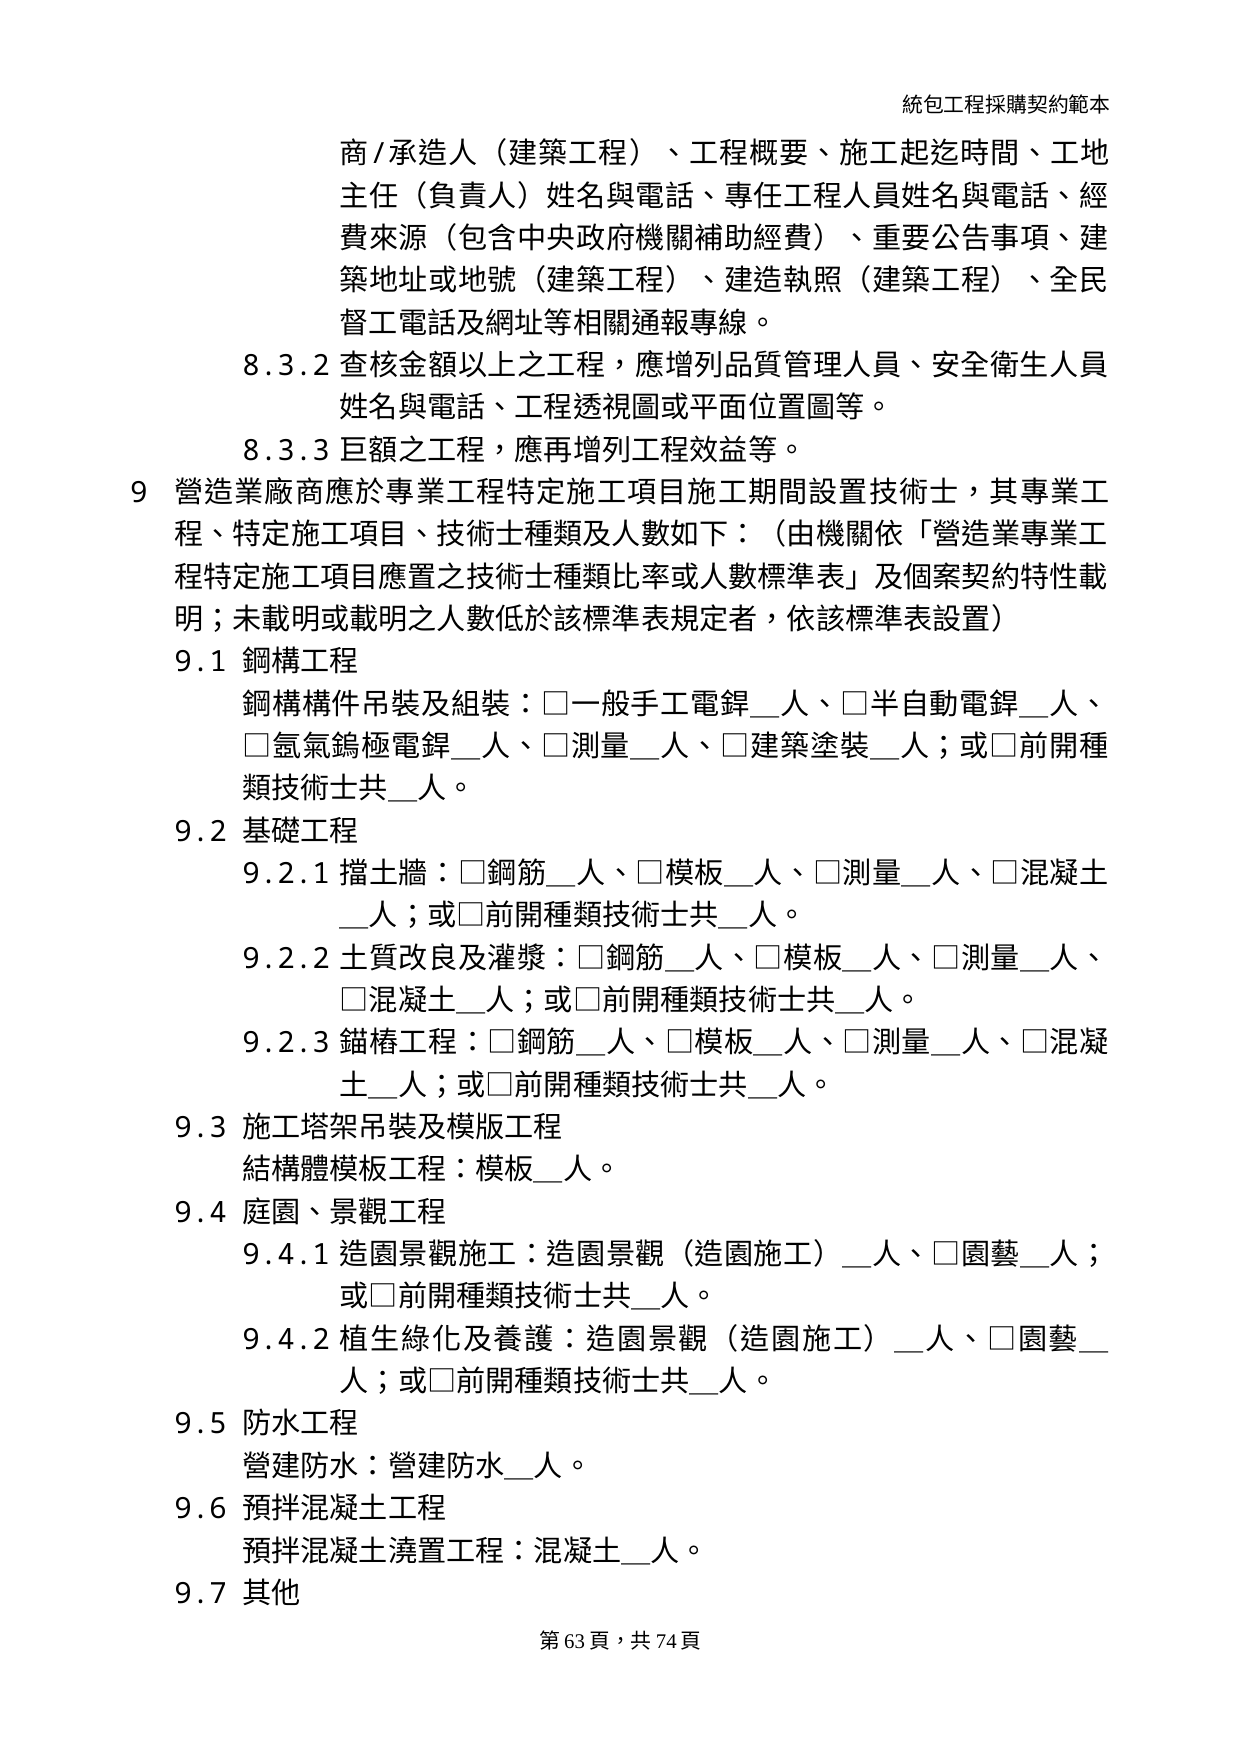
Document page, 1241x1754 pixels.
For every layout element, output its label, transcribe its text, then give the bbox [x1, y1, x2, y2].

list 基礎工程 [174, 807, 1110, 849]
list 鋼構工程 [174, 638, 1110, 680]
list 造園景觀施工：造園景觀（造園施工）＿人、□園藝＿人；或□前開種類技術士共＿人。 [242, 1231, 1110, 1315]
list 查核金額以上之工程，應增列品質管理人員、安全衛生人員姓名與電話、工程透視圖或平面位置圖等。 [242, 341, 1110, 426]
list 植生綠化及養護：造園景觀（造園施工）＿人、□園藝＿人；或□前開種類技術士共＿人。 [242, 1315, 1110, 1400]
list 商/承造人（建築工程）、工程概要、施工起迄時間、工地主任（負責人）姓名與電話、專任工程人員姓名與電話、經費來源（包含中央政府機關補助經費）、重要公告事項、建築地址或地號（建築工程）、建造執照（建築工程）、全民督工電話及網址等相關通報專線。 [242, 130, 1110, 341]
list 錨樁工程：□鋼筋＿人、□模板＿人、□測量＿人、□混凝土＿人；或□前開種類技術士共＿人。 [242, 1019, 1110, 1103]
text 鋼構構件吊裝及組裝：□一般手工電銲＿人、□半自動電銲＿人、□氬氣鎢極電銲＿人、□測量＿人、□建築塗裝＿人；或□前開種類技術士共＿人。 [242, 680, 1110, 807]
text 結構體模板工程：模板＿人。 [242, 1146, 1110, 1188]
text 預拌混凝土澆置工程：混凝土＿人。 [242, 1527, 1110, 1569]
text 營建防水：營建防水＿人。 [242, 1442, 1110, 1485]
list 土質改良及灌漿：□鋼筋＿人、□模板＿人、□測量＿人、□混凝土＿人；或□前開種類技術士共＿人。 [242, 934, 1110, 1019]
list 庭園、景觀工程 [174, 1188, 1110, 1231]
list 擋土牆：□鋼筋＿人、□模板＿人、□測量＿人、□混凝土＿人；或□前開種類技術士共＿人。 [242, 849, 1110, 934]
list 其他 [174, 1569, 1110, 1612]
list 防水工程 [174, 1400, 1110, 1442]
list 營造業廠商應於專業工程特定施工項目施工期間設置技術士，其專業工程、特定施工項目、技術士種類及人數如下：（由機關依「營造業專業工程特定施工項目應置之技術士種類比率或人數標準表」及個案契約特性載明；未載明或載明之人數低於該標準表規定者，依該標準表設置） [130, 468, 1110, 638]
list 巨額之工程，應再增列工程效益等。 [242, 426, 1110, 468]
list 施工塔架吊裝及模版工程 [174, 1103, 1110, 1146]
list 預拌混凝土工程 [174, 1485, 1110, 1527]
